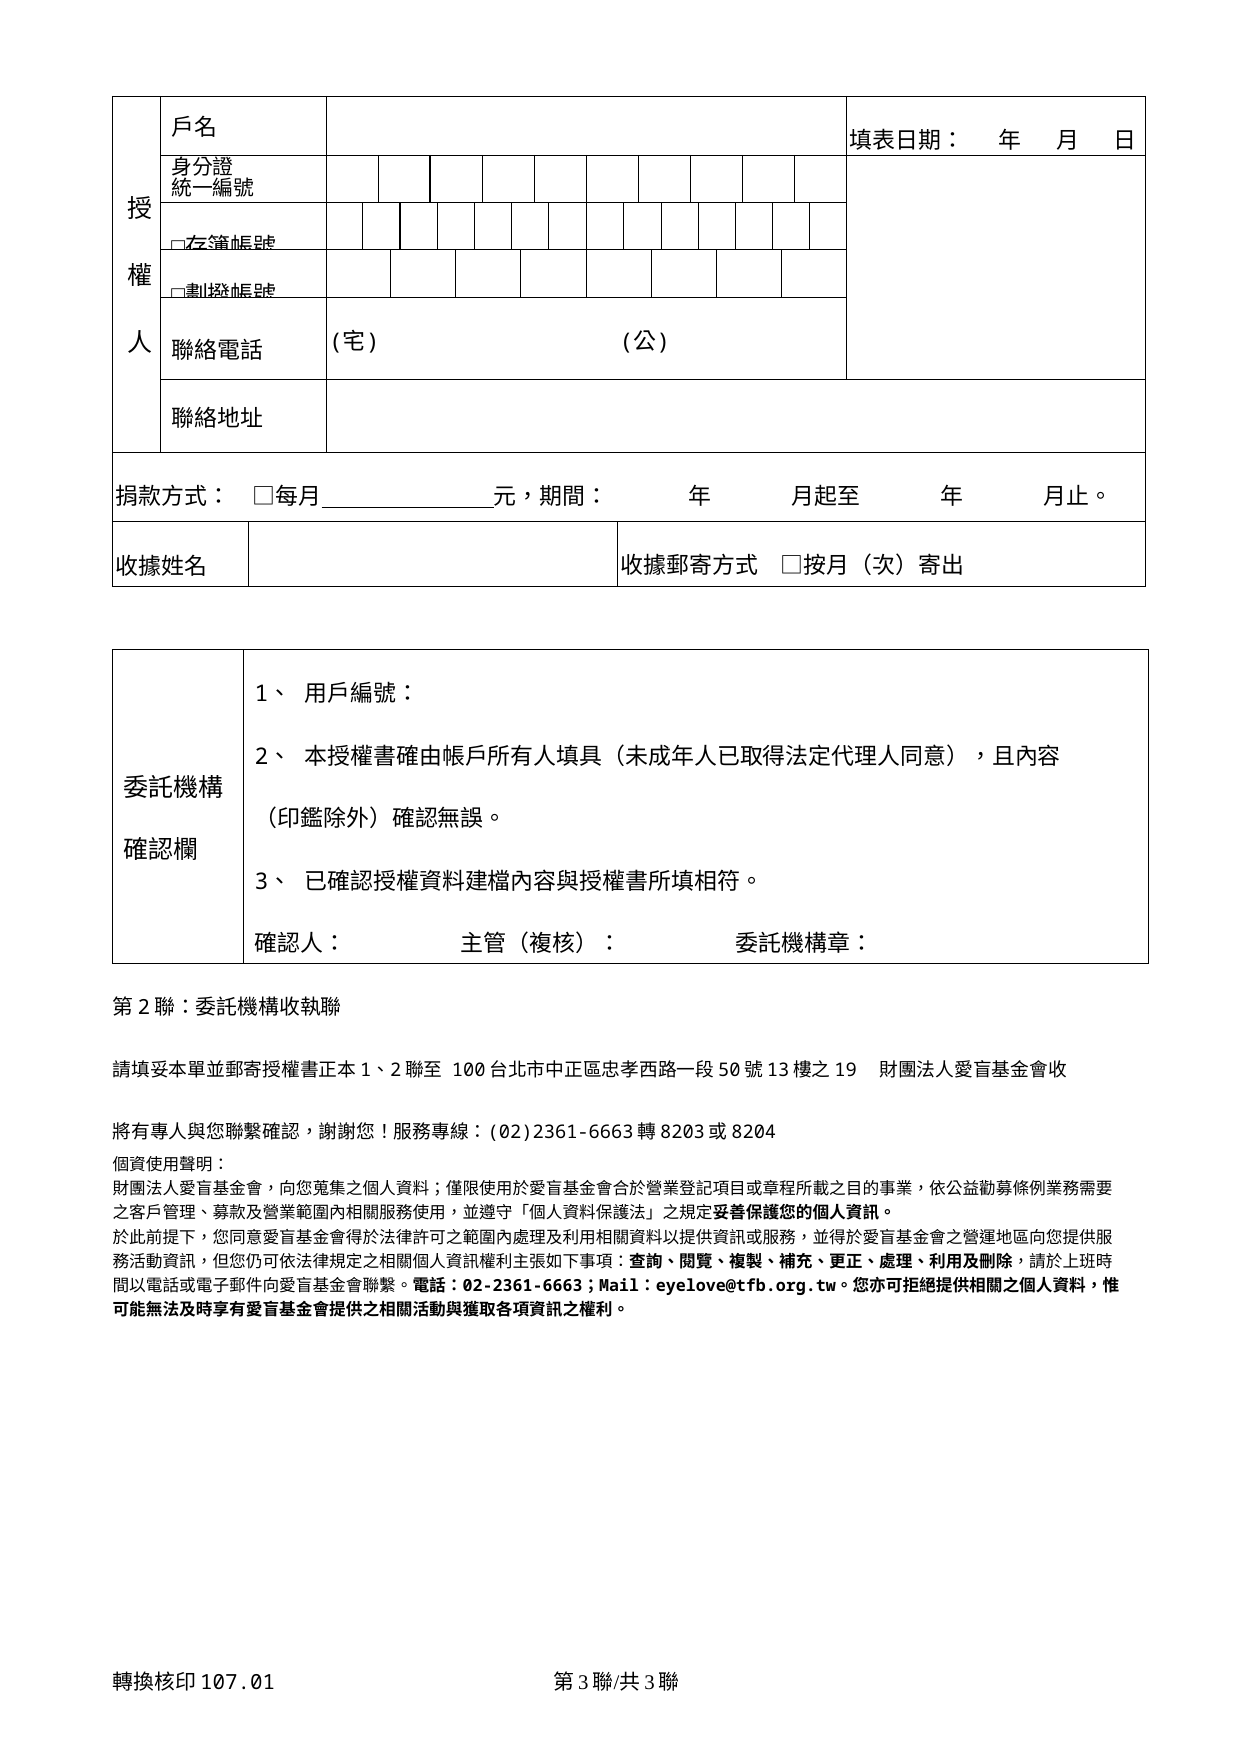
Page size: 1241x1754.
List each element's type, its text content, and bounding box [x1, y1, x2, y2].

table_cell [363, 203, 399, 249]
table_cell [535, 156, 586, 202]
table_cell [438, 203, 474, 249]
table_header 授 權 人 [113, 97, 160, 452]
table_cell [699, 203, 735, 249]
table_cell [691, 156, 742, 202]
text 於此前提下，您同意愛盲基金會得於法律許可之範圍內處理及利用相關資料以提供資訊或服務，並得於愛盲基金會之營運地區向您提供服務活動資訊，但您仍可依法律規定之相關個人資訊權利主張如下事項：查詢、閱覽、複製、補充、更正、處理、利用及刪除，請於上班時間以電話或電子郵件向愛盲基金會聯繫。電話：02-2361-6663；Mail：eyelove@tfb.org.tw。您亦可拒絕提供相關之個人資料，惟可能無法及時享有愛盲基金會提供之相關活動與獲取各項資訊之權利。 [112, 1224, 1128, 1320]
table_header 戶名 [161, 97, 326, 155]
table_cell [782, 250, 846, 297]
table_header [327, 97, 846, 155]
table_cell [810, 203, 846, 249]
table_cell 聯絡電話 [161, 298, 326, 379]
text 將有專人與您聯繫確認，謝謝您！服務專線：(02)2361-6663轉8203或8204 [112, 1089, 1128, 1151]
table_cell [521, 250, 586, 297]
table_cell 捐款方式： □每月 元，期間： 年 月起至 年 月止。 □永續每月 元，欲終止授權時與本會聯絡。 □捐款金額為 元， 一次捐款。 □捐款金額為 元， 一次捐款。 □捐款金額為 元， 一次捐款。 [113, 453, 1145, 521]
table_cell 收據郵寄方式 □按月（次）寄出 □年度一次寄出(隔年3月寄發) □不寄收據 [618, 522, 1145, 586]
table_cell [549, 203, 586, 249]
table_cell [736, 203, 772, 249]
table_cell [483, 156, 534, 202]
table_cell [624, 203, 661, 249]
table_cell [662, 203, 698, 249]
table_cell [652, 250, 716, 297]
table_header 用戶編號： 本授權書確由帳戶所有人填具（未成年人已取得法定代理人同意），且內容（印鑑除外）確認無誤。 已確認授權資料建檔內容與授權書所填相符。 確認人： 主管（複核）： 委託機構章： [244, 650, 1148, 963]
table_cell [327, 380, 1145, 452]
table_cell [773, 203, 809, 249]
table_cell [379, 156, 429, 202]
table_cell (宅) (公) (手機) [327, 298, 846, 379]
table_cell [431, 156, 482, 202]
table_cell [327, 250, 390, 297]
table_cell □劃撥帳號 [161, 250, 326, 297]
table_cell 身分證 統一編號 [161, 156, 326, 202]
table_cell [587, 156, 638, 202]
table_cell [512, 203, 548, 249]
text 請填妥本單並郵寄授權書正本1、2聯至 100台北市中正區忠孝西路一段50號13樓之19 財團法人愛盲基金會收 [112, 1026, 1131, 1089]
table_cell [587, 250, 651, 297]
text 第2聯：委託機構收執聯 [112, 964, 1047, 1026]
table_cell □存簿帳號 [161, 203, 326, 249]
text 財團法人愛盲基金會，向您蒐集之個人資料；僅限使用於愛盲基金會合於營業登記項目或章程所載之目的事業，依公益勸募條例業務需要之客戶管理、募款及營業範圍內相關服務使用，並遵守「個人資料保護法」之規定妥善保護您的個人資訊。 [112, 1175, 1128, 1224]
table_cell [717, 250, 781, 297]
table_cell [743, 156, 794, 202]
table_header 填表日期： 年 月 日 [847, 97, 1145, 155]
table_cell [456, 250, 520, 297]
table_cell [795, 156, 846, 202]
table_header 委託機構確認欄 [113, 650, 243, 963]
table_cell 收據姓名 [113, 522, 248, 586]
table_cell [475, 203, 511, 249]
table_cell [327, 156, 378, 202]
table_cell [391, 250, 455, 297]
text 個資使用聲明： [112, 1151, 1128, 1175]
table_cell [639, 156, 690, 202]
table_cell [249, 522, 617, 586]
table_cell 聯絡地址 [161, 380, 326, 452]
table_cell [327, 203, 362, 249]
table_cell [587, 203, 623, 249]
table_cell 授權人用印（請蓋原留印鑑） [847, 156, 1145, 379]
table_cell [401, 203, 437, 249]
